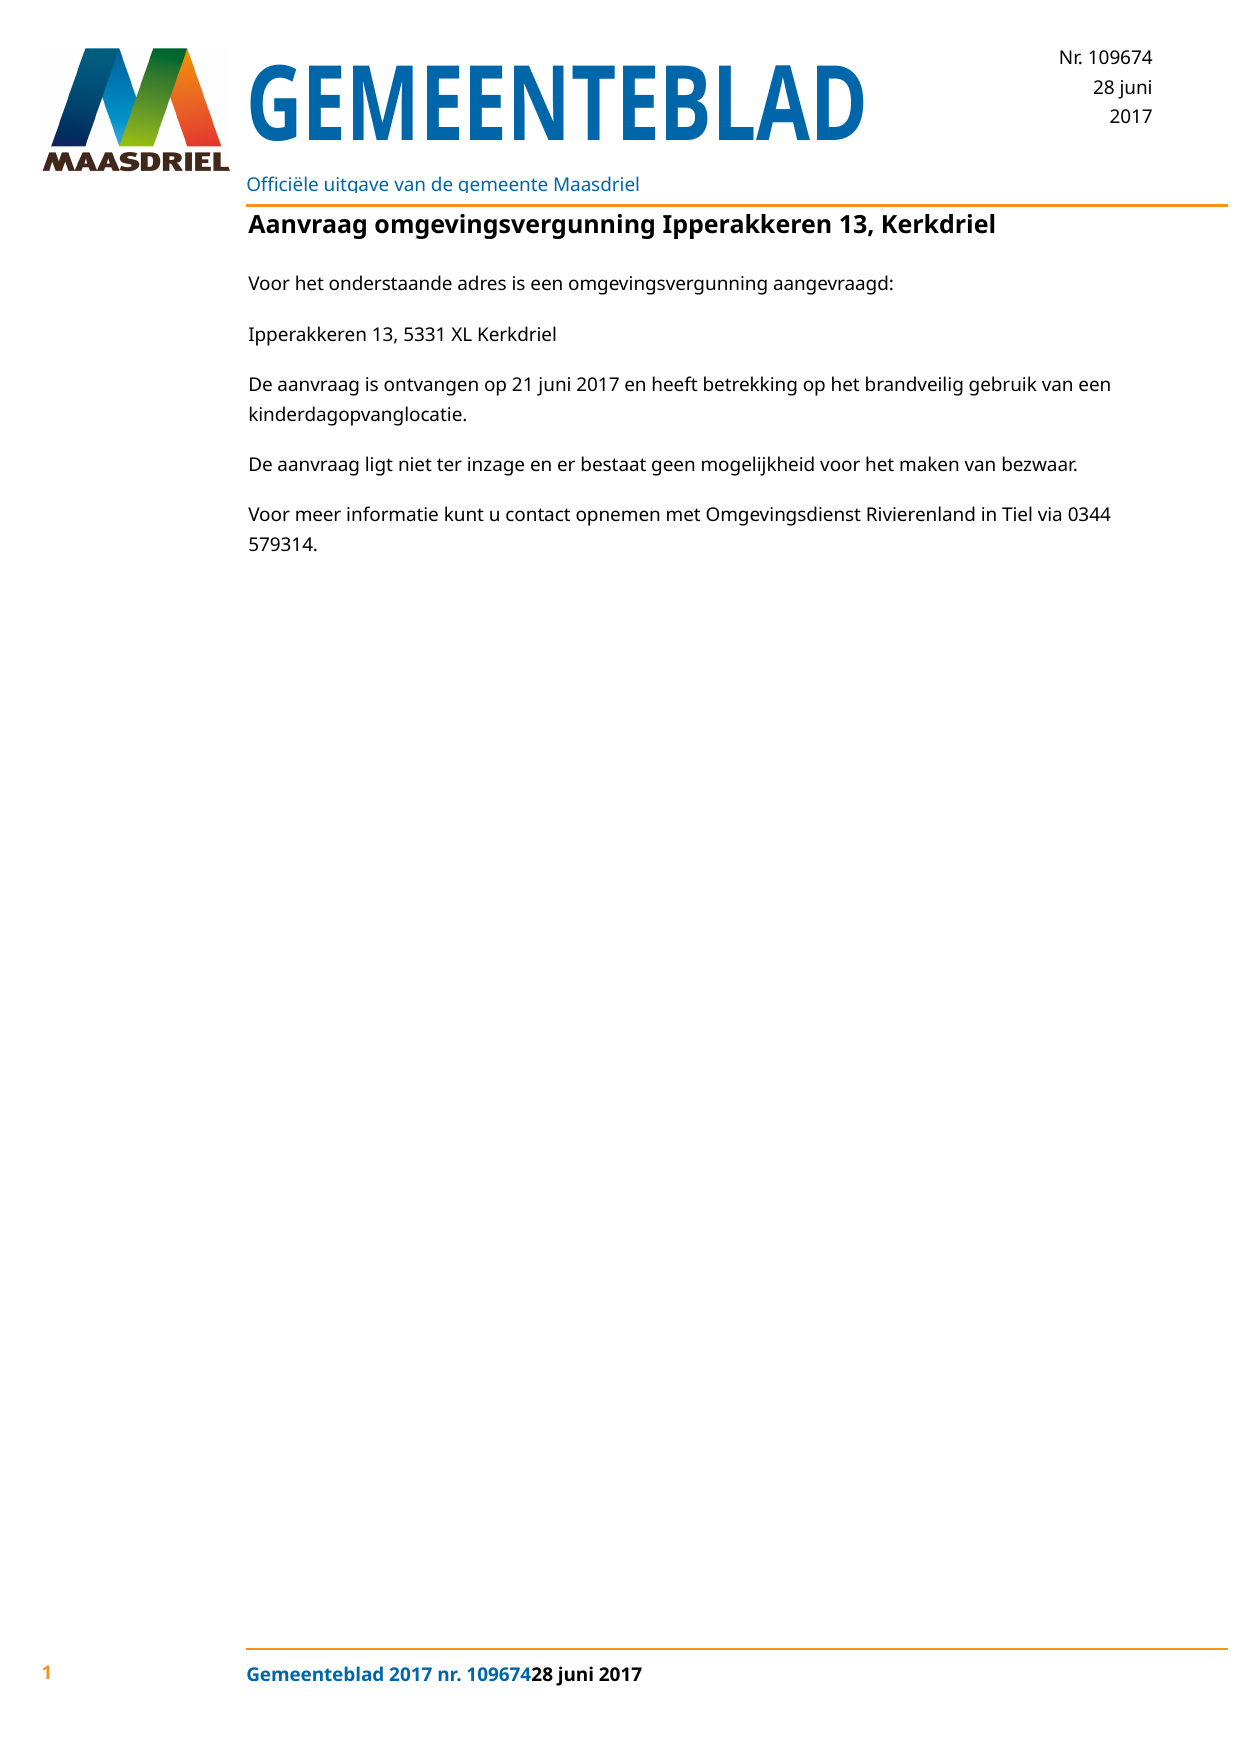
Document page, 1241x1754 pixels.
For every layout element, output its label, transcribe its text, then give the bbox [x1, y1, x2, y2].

text Aanvraag omgevingsvergunning Ipperakkeren 13, Kerkdriel [248, 207, 1152, 241]
text Ipperakkeren 13, 5331 XL Kerkdriel [248, 321, 1152, 346]
text Voor meer informatie kunt u contact opnemen met Omgevingsdienst Rivierenland in Tiel via 0344 579314. [248, 502, 1152, 557]
text De aanvraag is ontvangen op 21 juni 2017 en heeft betrekking op het brandveilig gebruik van een kinderdagopvanglocatie. [248, 371, 1152, 426]
text De aanvraag ligt niet ter inzage en er bestaat geen mogelijkheid voor het maken van bezwaar. [248, 451, 1152, 477]
picture [41, 47, 231, 172]
text Voor het onderstaande adres is een omgevingsvergunning aangevraagd: [248, 270, 1152, 296]
